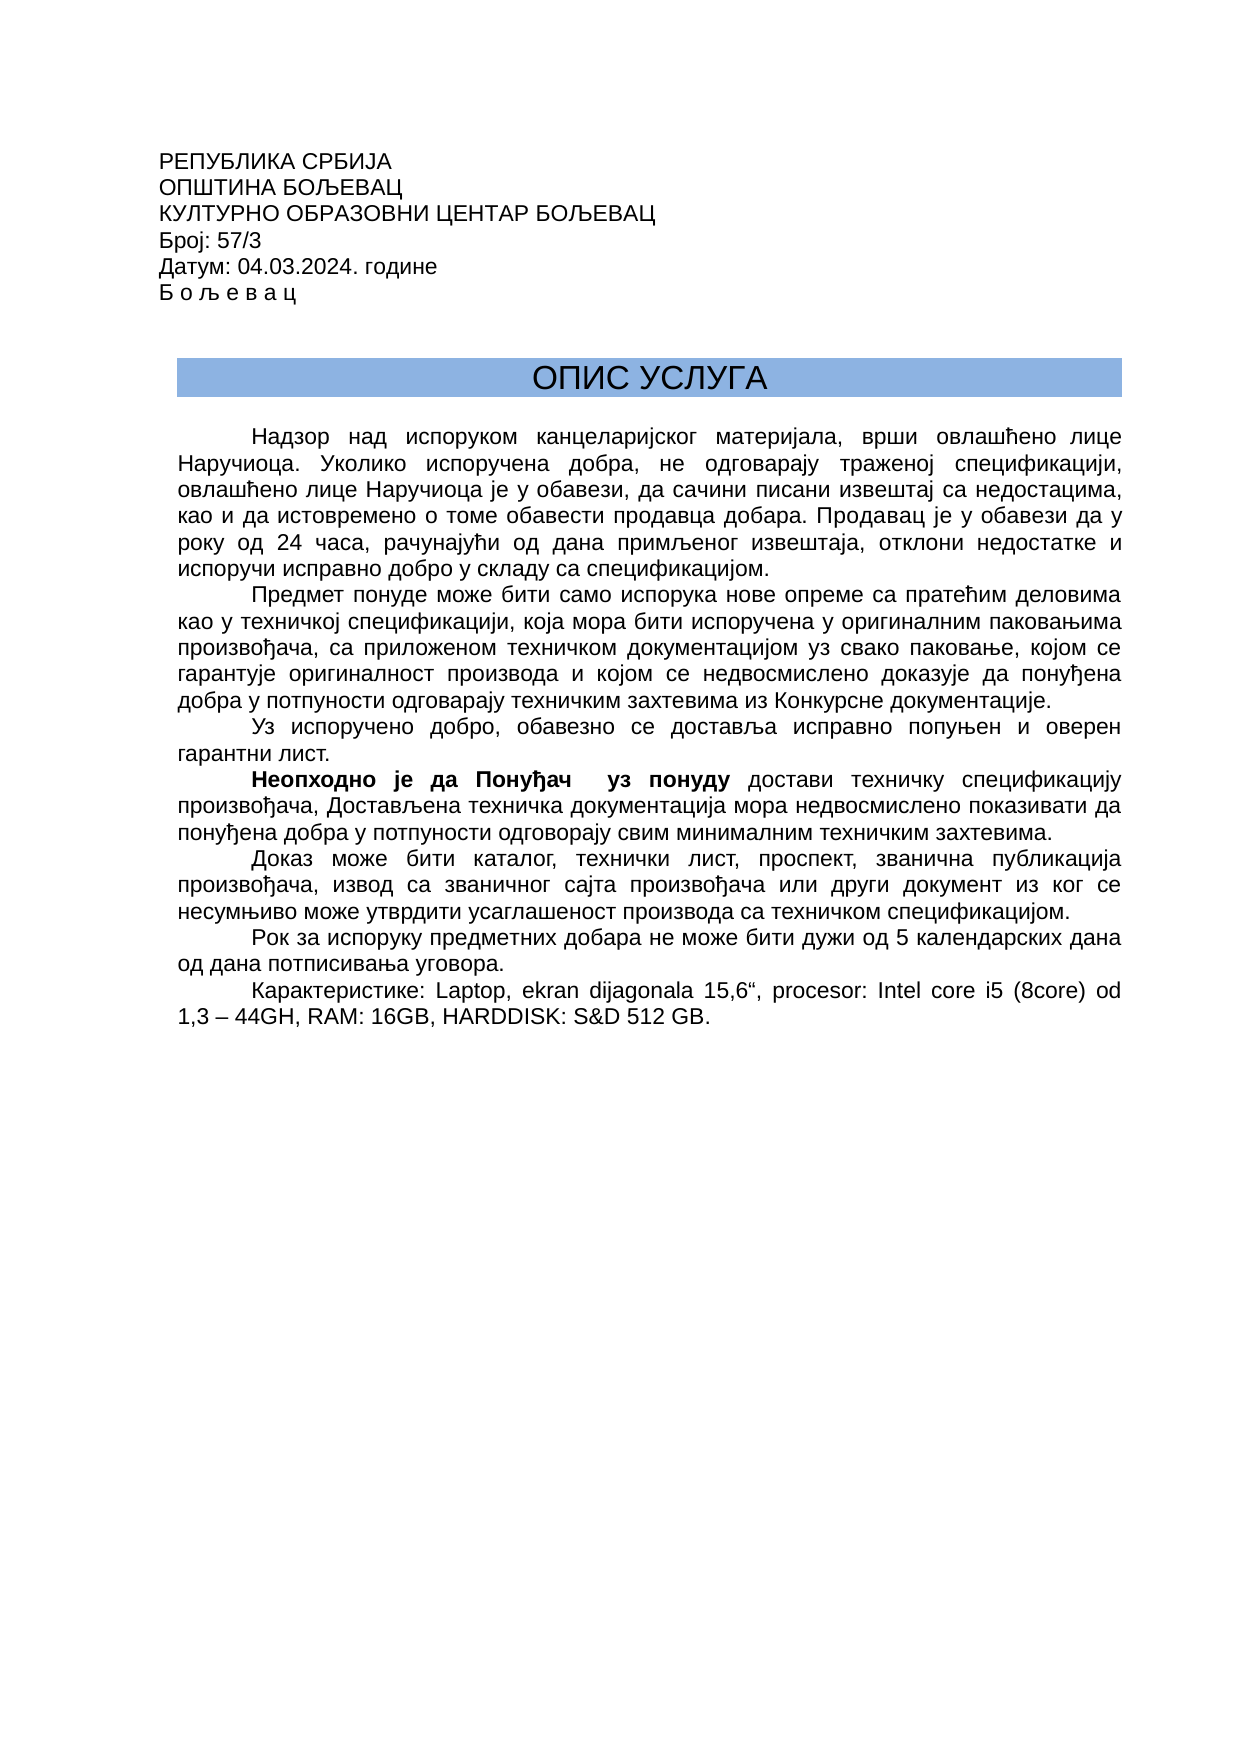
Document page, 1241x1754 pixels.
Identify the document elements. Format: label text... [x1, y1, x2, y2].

text ОПШТИНА БОЉЕВАЦ [158, 174, 1188, 200]
text Датум: 04.03.2024. године [158, 253, 1188, 279]
text РЕПУБЛИКА СРБИЈА [158, 148, 1188, 174]
text Рок за испоруку предметних добара не може бити дужи од 5 календарских дана од дана потписивања уговора. [177, 924, 1122, 977]
text Број: 57/3 [158, 227, 1188, 253]
text Карактеристике: Laptop, ekran dijagonala 15,6“, procesor: Intel core i5 (8core) od 1,3 – 44GH, RAM: 16GB, HARDDISK: S&D 512 GB. [177, 977, 1122, 1029]
text Доказ може бити каталог, технички лист, проспект, званична публикација произвођача, извод са званичног сајта произвођача или други документ из ког се несумњиво може утврдити усаглашеност производа са техничком спецификацијом. [177, 845, 1122, 924]
text ОПИС УСЛУГА [177, 358, 1122, 397]
text Надзор над испоруком канцеларијског материјала, врши овлашћено лице Наручиоца. Уколико испоручена добра, не одговарају траженој спецификацији, овлашћено лице Наручиоца је у обавези, да сачини писани извештај са недостацима, као и да истовремено о томе обавести продавца добара. Продавац је у обавези да у року од 24 часа, рачунајући од дана примљеног извештаја, отклони недостатке и испоручи исправно добро у складу са спецификацијом. [177, 423, 1122, 581]
text Неопходно је да Понуђач уз понуду достави техничку спецификацију произвођача, Достављена техничка документација мора недвосмислено показивати да понуђена добра у потпуности одговорају свим минималним техничким захтевима. [177, 766, 1122, 845]
text КУЛТУРНО ОБРАЗОВНИ ЦЕНТАР БОЉЕВАЦ [158, 200, 1188, 227]
text Предмет понуде може бити само испорука нове опреме са пратећим деловима као у техничкој спецификацији, која мора бити испоручена у оригиналним паковањима произвођача, са приложеном техничком документацијом уз свако паковање, којом се гарантује оригиналност производа и којом се недвосмислено доказује да понуђена добра у потпуности одговарају техничким захтевима из Конкурсне документације. [177, 581, 1122, 713]
text Уз испоручено добро, обавезно се доставља исправно попуњен и оверен гарантни лист. [177, 713, 1122, 766]
text Б о љ е в а ц [158, 279, 1188, 306]
